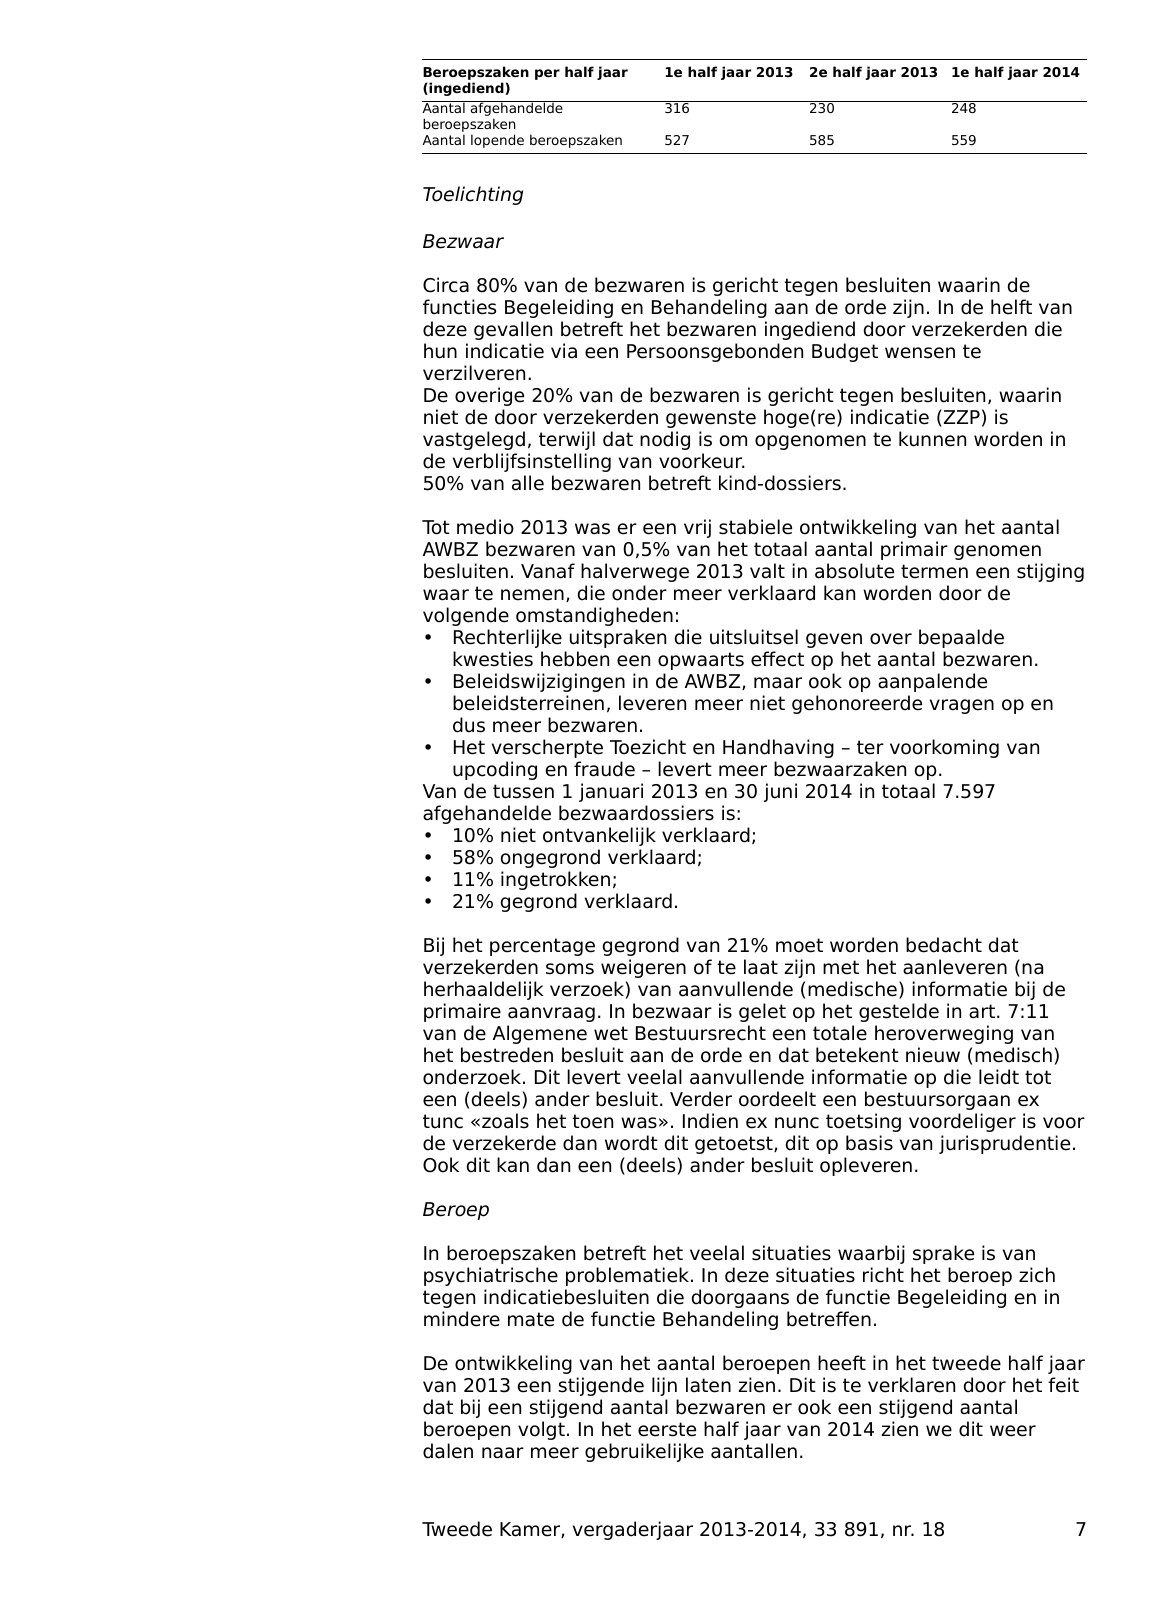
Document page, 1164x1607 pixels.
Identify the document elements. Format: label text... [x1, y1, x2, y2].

table_cell 248 [945, 102, 1087, 132]
text • Rechterlijke uitspraken die uitsluitsel geven over bepaalde kwesties hebben een opwaarts effect op het aantal bezwaren. [422, 627, 1087, 671]
table_cell Aantal afgehandelde beroepszaken [422, 102, 658, 132]
text • 21% gegrond verklaard. [422, 891, 1087, 913]
table_cell 527 [658, 133, 803, 153]
text • 58% ongegrond verklaard; [422, 847, 1087, 869]
text • Beleidswijzigingen in de AWBZ, maar ook op aanpalende beleidsterreinen, leveren meer niet gehonoreerde vragen op en dus meer bezwaren. [422, 671, 1087, 737]
table_cell Aantal lopende beroepszaken [422, 133, 658, 153]
subtitle Bezwaar [422, 231, 1087, 253]
table_header Beroepszaken per half jaar (ingediend) [422, 60, 658, 101]
text Bij het percentage gegrond van 21% moet worden bedacht dat verzekerden soms weigeren of te laat zijn met het aanleveren (na herhaaldelijk verzoek) van aanvullende (medische) informatie bij de primaire aanvraag. In bezwaar is gelet op het gestelde in art. 7:11 van de Algemene wet Bestuursrecht een totale heroverweging van het bestreden besluit aan de orde en dat betekent nieuw (medisch) onderzoek. Dit levert veelal aanvullende informatie op die leidt tot een (deels) ander besluit. Verder oordeelt een bestuursorgaan ex tunc «zoals het toen was». Indien ex nunc toetsing voordeliger is voor de verzekerde dan wordt dit getoetst, dit op basis van jurisprudentie. Ook dit kan dan een (deels) ander besluit opleveren. [422, 935, 1087, 1177]
table_cell 559 [945, 133, 1087, 153]
table_header 2e half jaar 2013 [803, 60, 945, 101]
table_cell 230 [803, 102, 945, 132]
text 50% van alle bezwaren betreft kind-dossiers. [422, 473, 1087, 495]
table_header 1e half jaar 2014 [945, 60, 1087, 101]
text • Het verscherpte Toezicht en Handhaving – ter voorkoming van upcoding en fraude – levert meer bezwaarzaken op. [422, 737, 1087, 781]
text Van de tussen 1 januari 2013 en 30 juni 2014 in totaal 7.597 afgehandelde bezwaardossiers is: [422, 781, 1087, 825]
subtitle Beroep [422, 1199, 1087, 1221]
text De overige 20% van de bezwaren is gericht tegen besluiten, waarin niet de door verzekerden gewenste hoge(re) indicatie (ZZP) is vastgelegd, terwijl dat nodig is om opgenomen te kunnen worden in de verblijfsinstelling van voorkeur. [422, 385, 1087, 473]
text Circa 80% van de bezwaren is gericht tegen besluiten waarin de functies Begeleiding en Behandeling aan de orde zijn. In de helft van deze gevallen betreft het bezwaren ingediend door verzekerden die hun indicatie via een Persoonsgebonden Budget wensen te verzilveren. [422, 275, 1087, 385]
text • 10% niet ontvankelijk verklaard; [422, 825, 1087, 847]
text In beroepszaken betreft het veelal situaties waarbij sprake is van psychiatrische problematiek. In deze situaties richt het beroep zich tegen indicatiebesluiten die doorgaans de functie Begeleiding en in mindere mate de functie Behandeling betreffen. [422, 1243, 1087, 1331]
text • 11% ingetrokken; [422, 869, 1087, 891]
subtitle Toelichting [422, 184, 1087, 206]
text Tot medio 2013 was er een vrij stabiele ontwikkeling van het aantal AWBZ bezwaren van 0,5% van het totaal aantal primair genomen besluiten. Vanaf halverwege 2013 valt in absolute termen een stijging waar te nemen, die onder meer verklaard kan worden door de volgende omstandigheden: [422, 517, 1087, 627]
table_header 1e half jaar 2013 [658, 60, 803, 101]
table_cell 585 [803, 133, 945, 153]
text De ontwikkeling van het aantal beroepen heeft in het tweede half jaar van 2013 een stijgende lijn laten zien. Dit is te verklaren door het feit dat bij een stijgend aantal bezwaren er ook een stijgend aantal beroepen volgt. In het eerste half jaar van 2014 zien we dit weer dalen naar meer gebruikelijke aantallen. [422, 1353, 1087, 1463]
table_cell 316 [658, 102, 803, 132]
